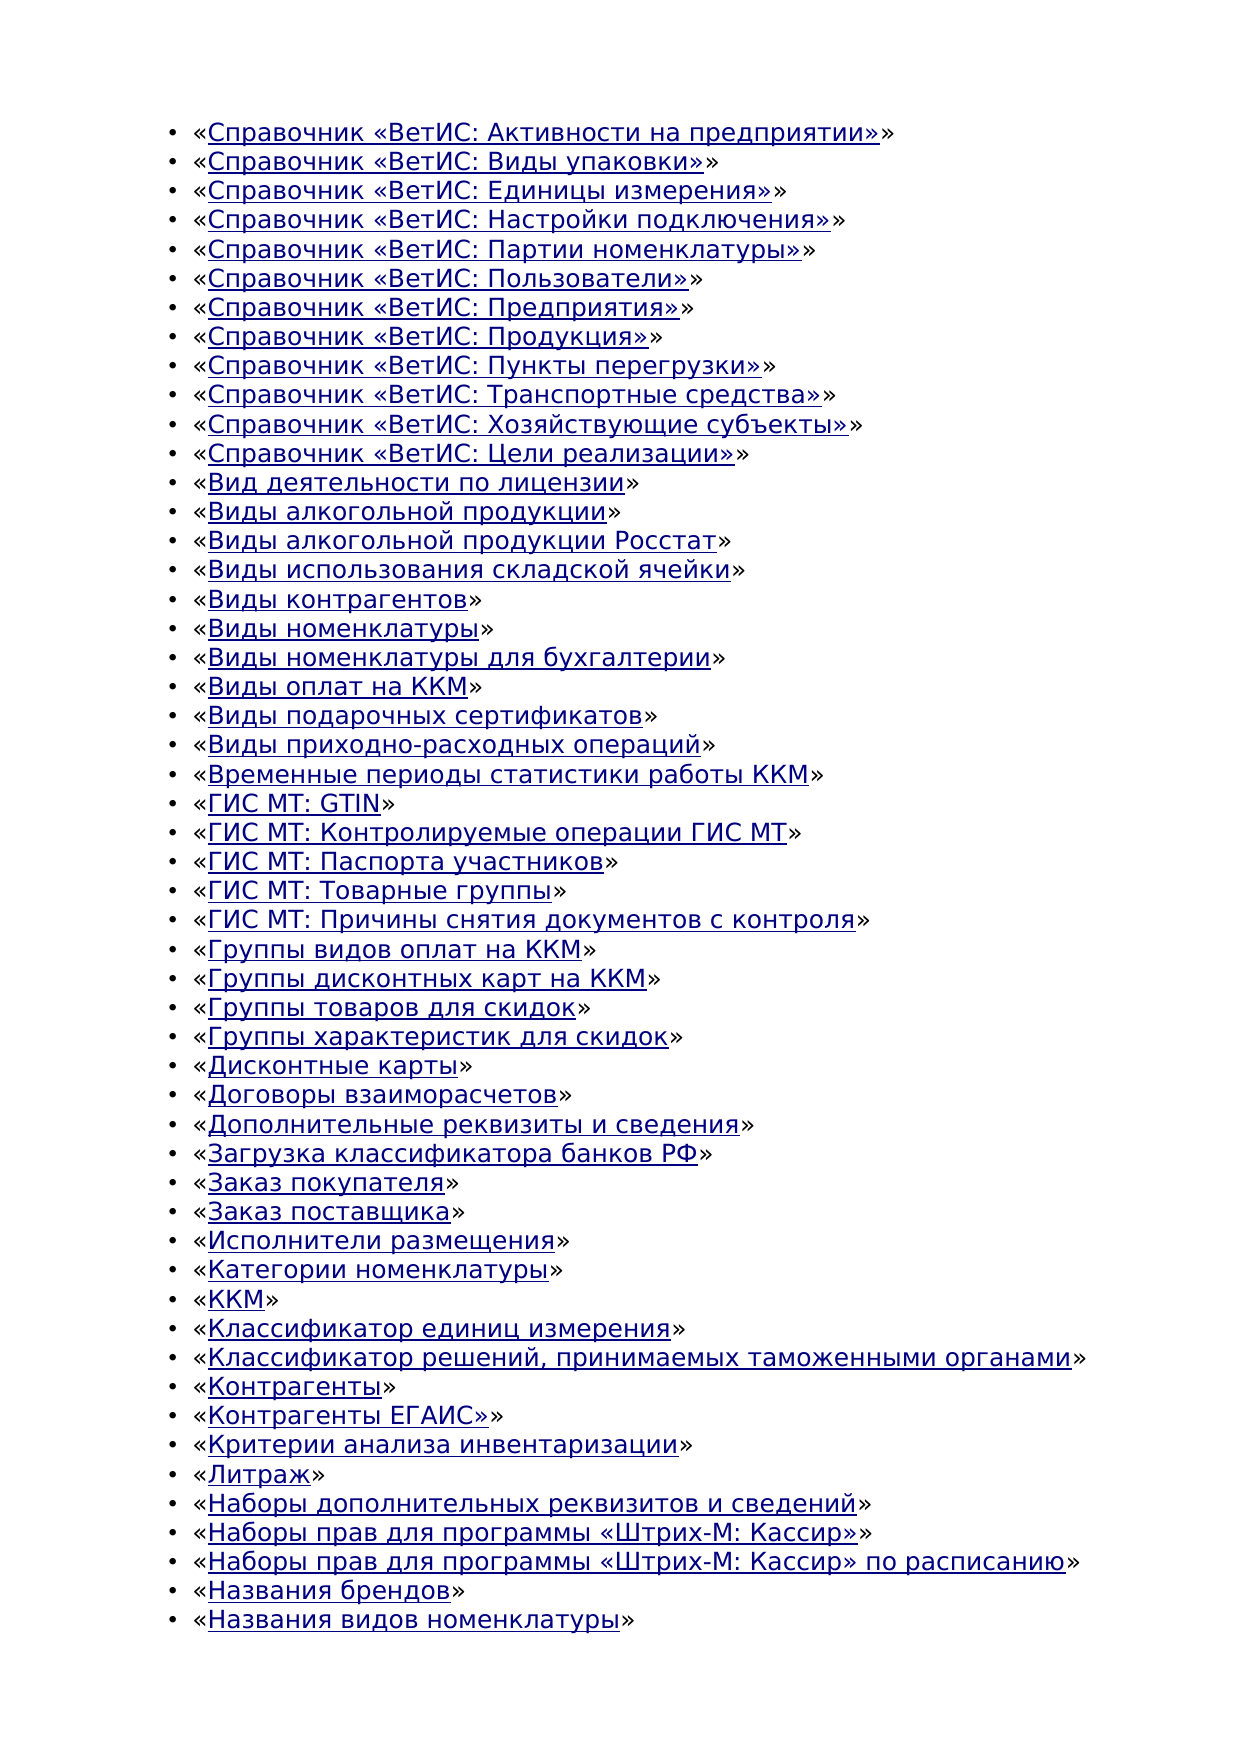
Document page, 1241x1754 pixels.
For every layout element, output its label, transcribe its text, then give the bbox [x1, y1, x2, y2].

list «ККМ» [177, 1285, 1122, 1314]
list «Виды оплат на ККМ» [177, 672, 1122, 701]
list «ГИС МТ: GTIN» [177, 789, 1122, 818]
list «Виды приходно-расходных операций» [177, 731, 1122, 760]
list «Наборы прав для программы «Штрих-М: Кассир» по расписанию» [177, 1547, 1122, 1576]
list «Названия видов номенклатуры» [177, 1606, 1122, 1635]
list «ГИС МТ: Паспорта участников» [177, 847, 1122, 876]
list «Справочник «ВетИС: Хозяйствующие субъекты»» [177, 410, 1122, 439]
list «Временные периоды статистики работы ККМ» [177, 760, 1122, 789]
list «Справочник «ВетИС: Предприятия»» [177, 293, 1122, 322]
list «Договоры взаиморасчетов» [177, 1081, 1122, 1110]
list «Группы дисконтных карт на ККМ» [177, 964, 1122, 993]
list «ГИС МТ: Причины снятия документов с контроля» [177, 906, 1122, 935]
list «Дисконтные карты» [177, 1051, 1122, 1081]
list «Виды подарочных сертификатов» [177, 701, 1122, 731]
list «Исполнители размещения» [177, 1226, 1122, 1256]
list «Справочник «ВетИС: Пользователи»» [177, 264, 1122, 293]
list «Справочник «ВетИС: Виды упаковки»» [177, 147, 1122, 176]
list «ГИС МТ: Товарные группы» [177, 876, 1122, 906]
list «Дополнительные реквизиты и сведения» [177, 1110, 1122, 1139]
list «Загрузка классификатора банков РФ» [177, 1139, 1122, 1168]
list «Классификатор решений, принимаемых таможенными органами» [177, 1343, 1122, 1372]
list «Справочник «ВетИС: Настройки подключения»» [177, 206, 1122, 235]
list «Группы видов оплат на ККМ» [177, 935, 1122, 964]
list «Виды контрагентов» [177, 585, 1122, 614]
list «Виды номенклатуры» [177, 614, 1122, 643]
list «Группы товаров для скидок» [177, 993, 1122, 1022]
list «Категории номенклатуры» [177, 1256, 1122, 1285]
list «Контрагенты ЕГАИС»» [177, 1401, 1122, 1431]
list «Классификатор единиц измерения» [177, 1314, 1122, 1343]
list «Литраж» [177, 1460, 1122, 1489]
list «Справочник «ВетИС: Активности на предприятии»» [177, 118, 1122, 147]
list «Наборы дополнительных реквизитов и сведений» [177, 1489, 1122, 1518]
list «Названия брендов» [177, 1576, 1122, 1606]
list «ГИС МТ: Контролируемые операции ГИС МТ» [177, 818, 1122, 847]
list «Справочник «ВетИС: Транспортные средства»» [177, 381, 1122, 410]
list «Критерии анализа инвентаризации» [177, 1431, 1122, 1460]
list «Контрагенты» [177, 1372, 1122, 1401]
list «Справочник «ВетИС: Партии номенклатуры»» [177, 235, 1122, 264]
list «Справочник «ВетИС: Единицы измерения»» [177, 176, 1122, 206]
list «Справочник «ВетИС: Продукция»» [177, 322, 1122, 351]
list «Группы характеристик для скидок» [177, 1022, 1122, 1051]
list «Заказ поставщика» [177, 1197, 1122, 1226]
list «Виды алкогольной продукции» [177, 497, 1122, 526]
list «Виды номенклатуры для бухгалтерии» [177, 643, 1122, 672]
list «Виды алкогольной продукции Росстат» [177, 526, 1122, 556]
list «Виды использования складской ячейки» [177, 556, 1122, 585]
list «Справочник «ВетИС: Цели реализации»» [177, 439, 1122, 468]
list «Наборы прав для программы «Штрих-М: Кассир»» [177, 1518, 1122, 1547]
list «Заказ покупателя» [177, 1168, 1122, 1197]
list «Вид деятельности по лицензии» [177, 468, 1122, 497]
list «Справочник «ВетИС: Пункты перегрузки»» [177, 351, 1122, 381]
